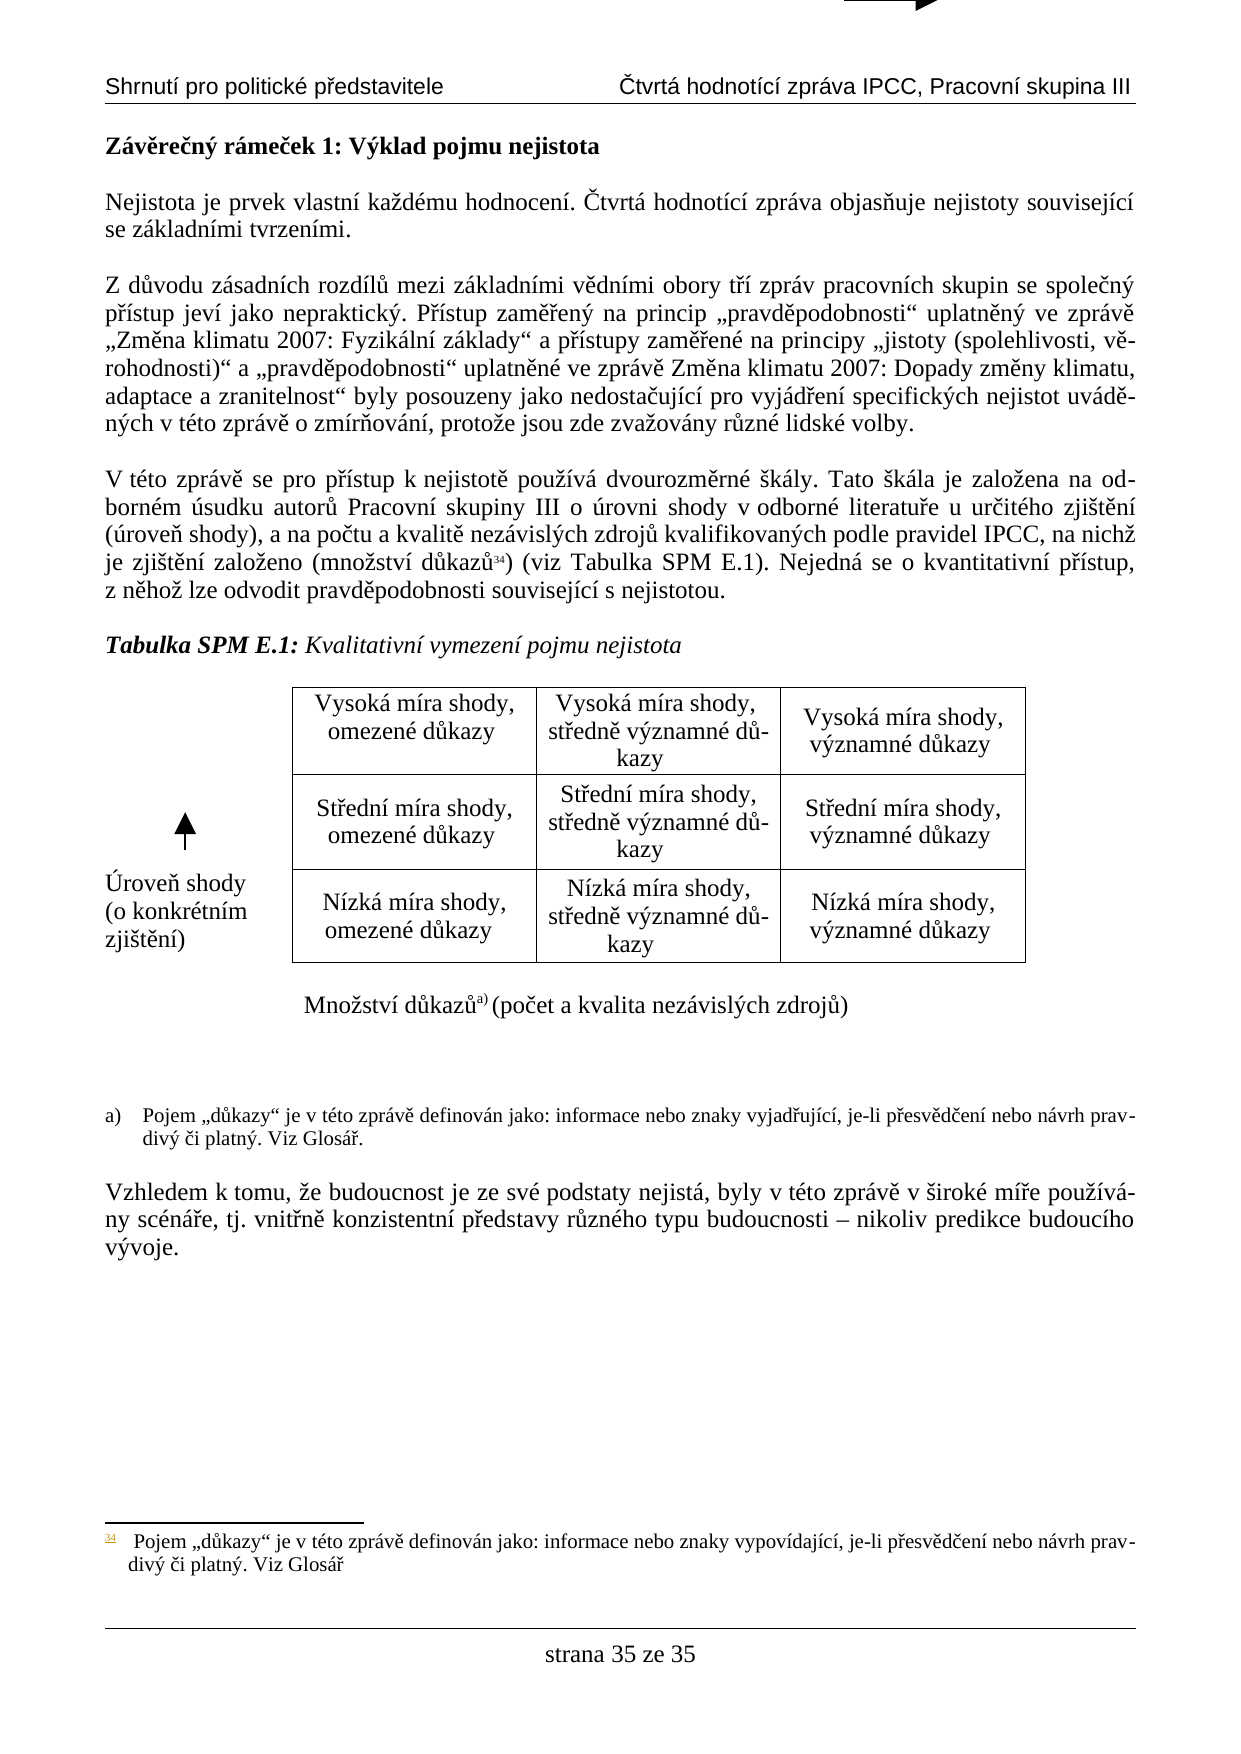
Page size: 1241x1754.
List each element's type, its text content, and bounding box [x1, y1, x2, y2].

text Vzhledem k tomu, že budoucnost je ze své podstaty nejistá, byly v této zprávě v široké míře používá­ny scénáře, tj. vnitřně konzistentní představy různého typu budoucnosti – nikoliv predikce budoucího vývoje. [105, 1178, 1136, 1261]
table_cell [94, 962, 292, 1104]
table_cell Nízká míra shody, středně významné dů­kazy [537, 870, 780, 962]
table_header Vysoká míra shody, omezené důkazy [293, 688, 536, 774]
subtitle Závěrečný rámeček 1: Výklad pojmu nejistota [105, 132, 1136, 160]
text Z důvodu zásadních rozdílů mezi základními vědními obory tří zpráv pracovních skupin se společný přístup jeví jako nepraktický. Přístup zaměřený na princip „pravděpodobnosti“ uplatněný ve zprávě „Změna klimatu 2007: Fyzikální základy“ a přístupy zaměřené na prin­cipy „jistoty (spolehlivosti, vě­rohodnosti)“ a „pravděpodobnosti“ uplatněné ve zprávě Změ­na klimatu 2007: Dopady změny klimatu, adaptace a zranitelnost“ byly posouzeny jako ne­dostačující pro vyjádření specifických nejistot uvádě­ných v této zprávě o zmírňování, protože jsou zde zvažovány různé lidské volby. [105, 271, 1136, 437]
table_cell Nízká míra shody, významné důkazy [781, 870, 1025, 962]
text Pojem „důkazy“ je v této zprávě definován jako: informace nebo znaky vypovídající, je-li přesvědčení nebo návrh prav­divý či platný. Viz Glosář [105, 1529, 1136, 1576]
table_cell Úroveň shody (o konkrétním zjištění) [94, 869, 292, 962]
text Nejistota je prvek vlastní každému hodnocení. Čtvrtá hodnotící zpráva objasňuje nejistoty související se základními tvrzeními. [105, 188, 1136, 243]
list Pojem „důkazy“ je v této zprávě definován jako: informace nebo znaky vyjadřující, je-li přesvědčení nebo návrh prav­divý či platný. Viz Glosář. [105, 1104, 1136, 1150]
table_cell [94, 774, 292, 868]
table_header Vysoká míra shody, středně významné dů­kazy [537, 688, 780, 774]
table_header [94, 687, 292, 774]
table_cell Střední míra shody, významné důkazy [781, 775, 1025, 868]
text V této zprávě se pro přístup k nejistotě používá dvourozměrné škály. Tato škála je založena na od­borném úsudku autorů Pracovní skupiny III o úrovni shody v odborné literatuře u urči­tého zjištění (úroveň shody), a na počtu a kvalitě nezávislých zdrojů kvalifikovaných pod­le pravidel IPCC, na nichž je zjištění založeno (množství důkazů) (viz Tabulka SPM E.1). Nejedná se o kvantitativní přístup, z ně­hož lze odvodit pravděpodobnosti související s nejis­totou. [105, 465, 1136, 603]
table_cell Střední míra shody, středně významné dů­kazy [537, 775, 780, 868]
text Tabulka SPM E.1: Kvalitativní vymezení pojmu nejistota [105, 631, 1136, 659]
table_cell Střední míra shody, omezené důkazy [293, 775, 536, 868]
table_header Vysoká míra shody, významné důkazy [781, 688, 1025, 774]
table_cell Množství důkazůa) (počet a kvalita nezávislých zdrojů) [293, 963, 1026, 1104]
table_cell Nízká míra shody, omezené důkazy [293, 870, 536, 962]
